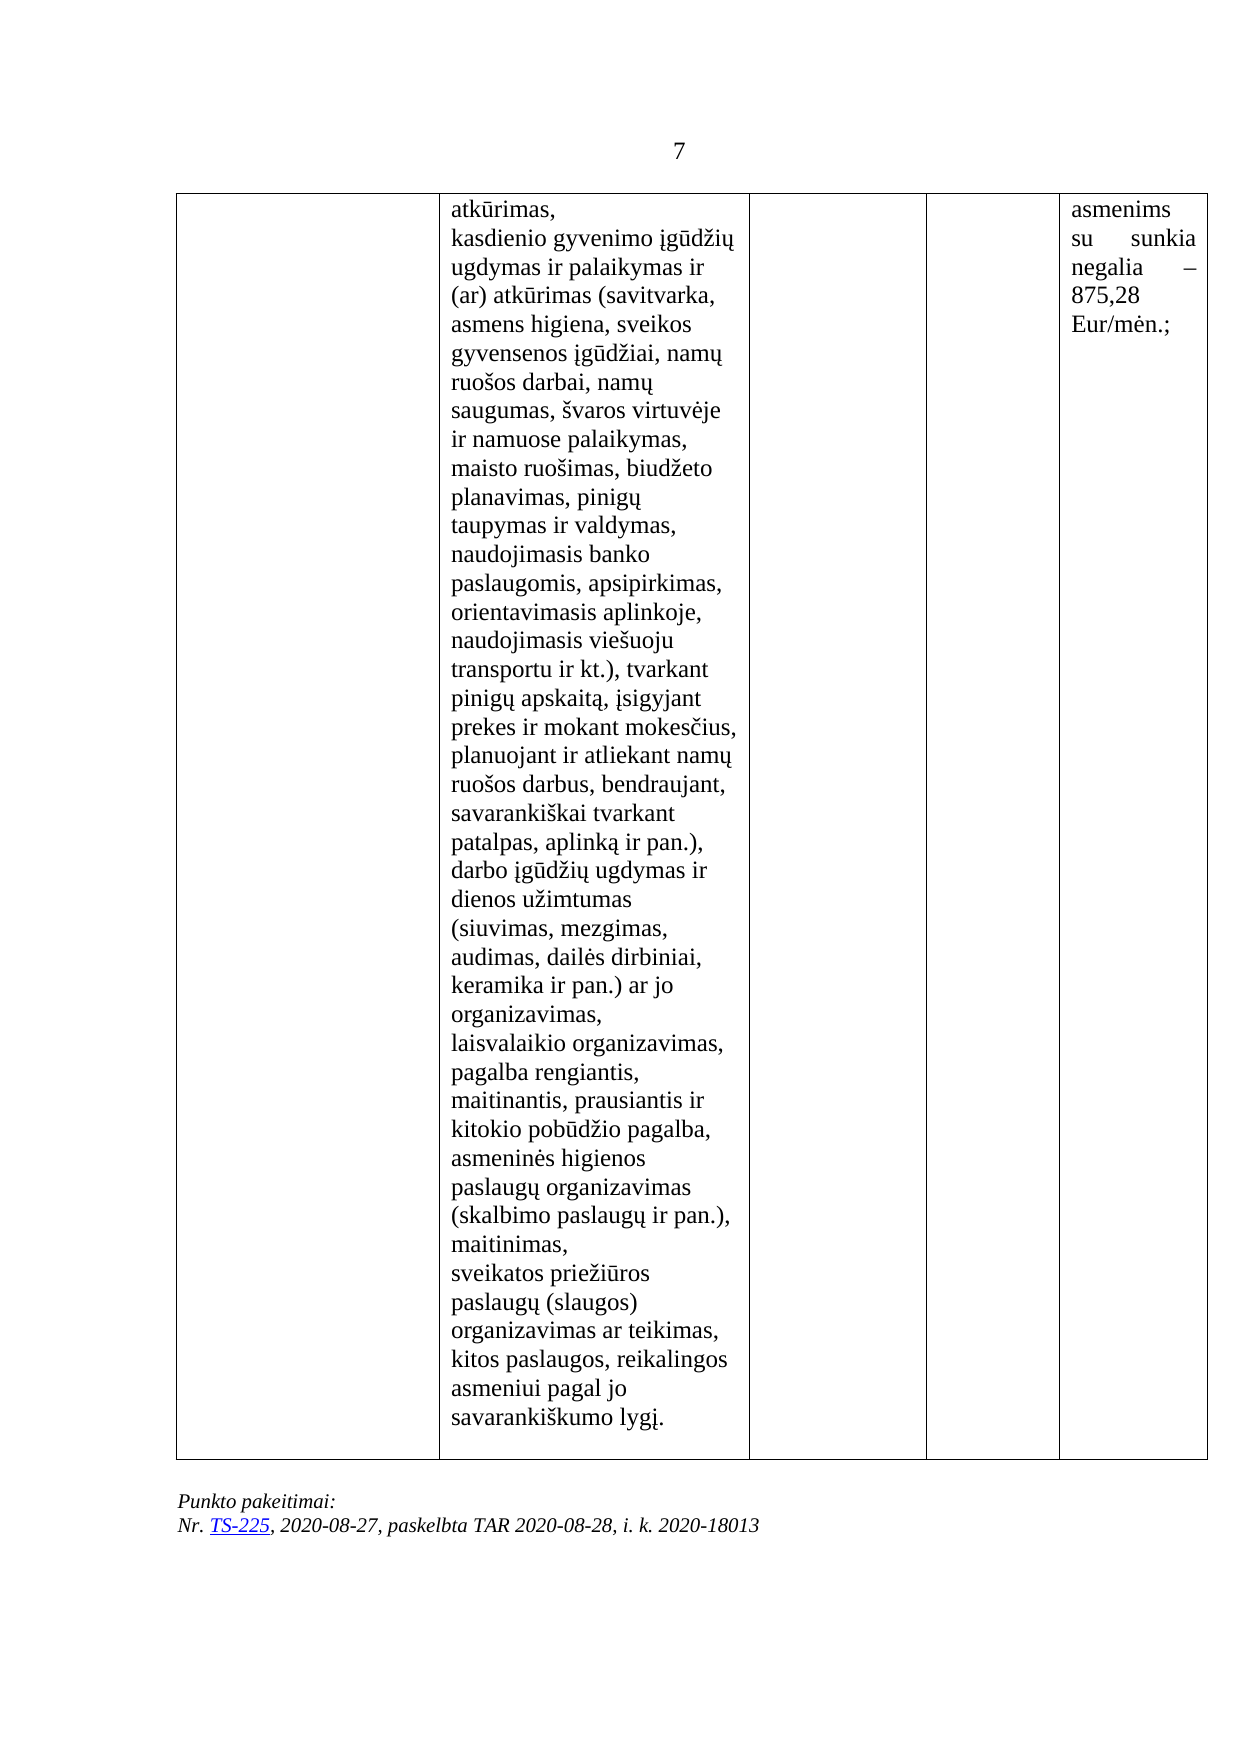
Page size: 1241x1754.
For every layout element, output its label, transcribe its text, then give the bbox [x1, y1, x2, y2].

text Punkto pakeitimai: [177, 1489, 1181, 1513]
table_cell atkūrimas, kasdienio gyvenimo įgūdžių ugdymas ir palaikymas ir (ar) atkūrimas (savitvarka, asmens higiena, sveikos gyvensenos įgūdžiai, namų ruošos darbai, namų saugumas, švaros virtuvėje ir namuose palaikymas, maisto ruošimas, biudžeto planavimas, pinigų taupymas ir valdymas, naudojimasis banko paslaugomis, apsipirkimas, orientavimasis aplinkoje, naudojimasis viešuoju transportu ir kt.), tvarkant pinigų apskaitą, įsigyjant prekes ir mokant mokesčius, planuojant ir atliekant namų ruošos darbus, bendraujant, savarankiškai tvarkant patalpas, aplinką ir pan.), darbo įgūdžių ugdymas ir dienos užimtumas (siuvimas, mezgimas, audimas, dailės dirbiniai, keramika ir pan.) ar jo organizavimas, laisvalaikio organizavimas, pagalba rengiantis, maitinantis, prausiantis ir kitokio pobūdžio pagalba, asmeninės higienos paslaugų organizavimas (skalbimo paslaugų ir pan.), maitinimas, sveikatos priežiūros paslaugų (slaugos) organizavimas ar teikimas, kitos paslaugos, reikalingos asmeniui pagal jo savarankiškumo lygį. [440, 194, 749, 1459]
table_cell [927, 194, 1059, 1459]
text Nr. TS-225, 2020-08-27, paskelbta TAR 2020-08-28, i. k. 2020-18013 [177, 1513, 1181, 1537]
table_cell [750, 194, 926, 1459]
table_cell asmenims su sunkia negalia – 875,28 Eur/mėn.; [1060, 194, 1207, 1459]
table_cell [177, 194, 439, 1459]
